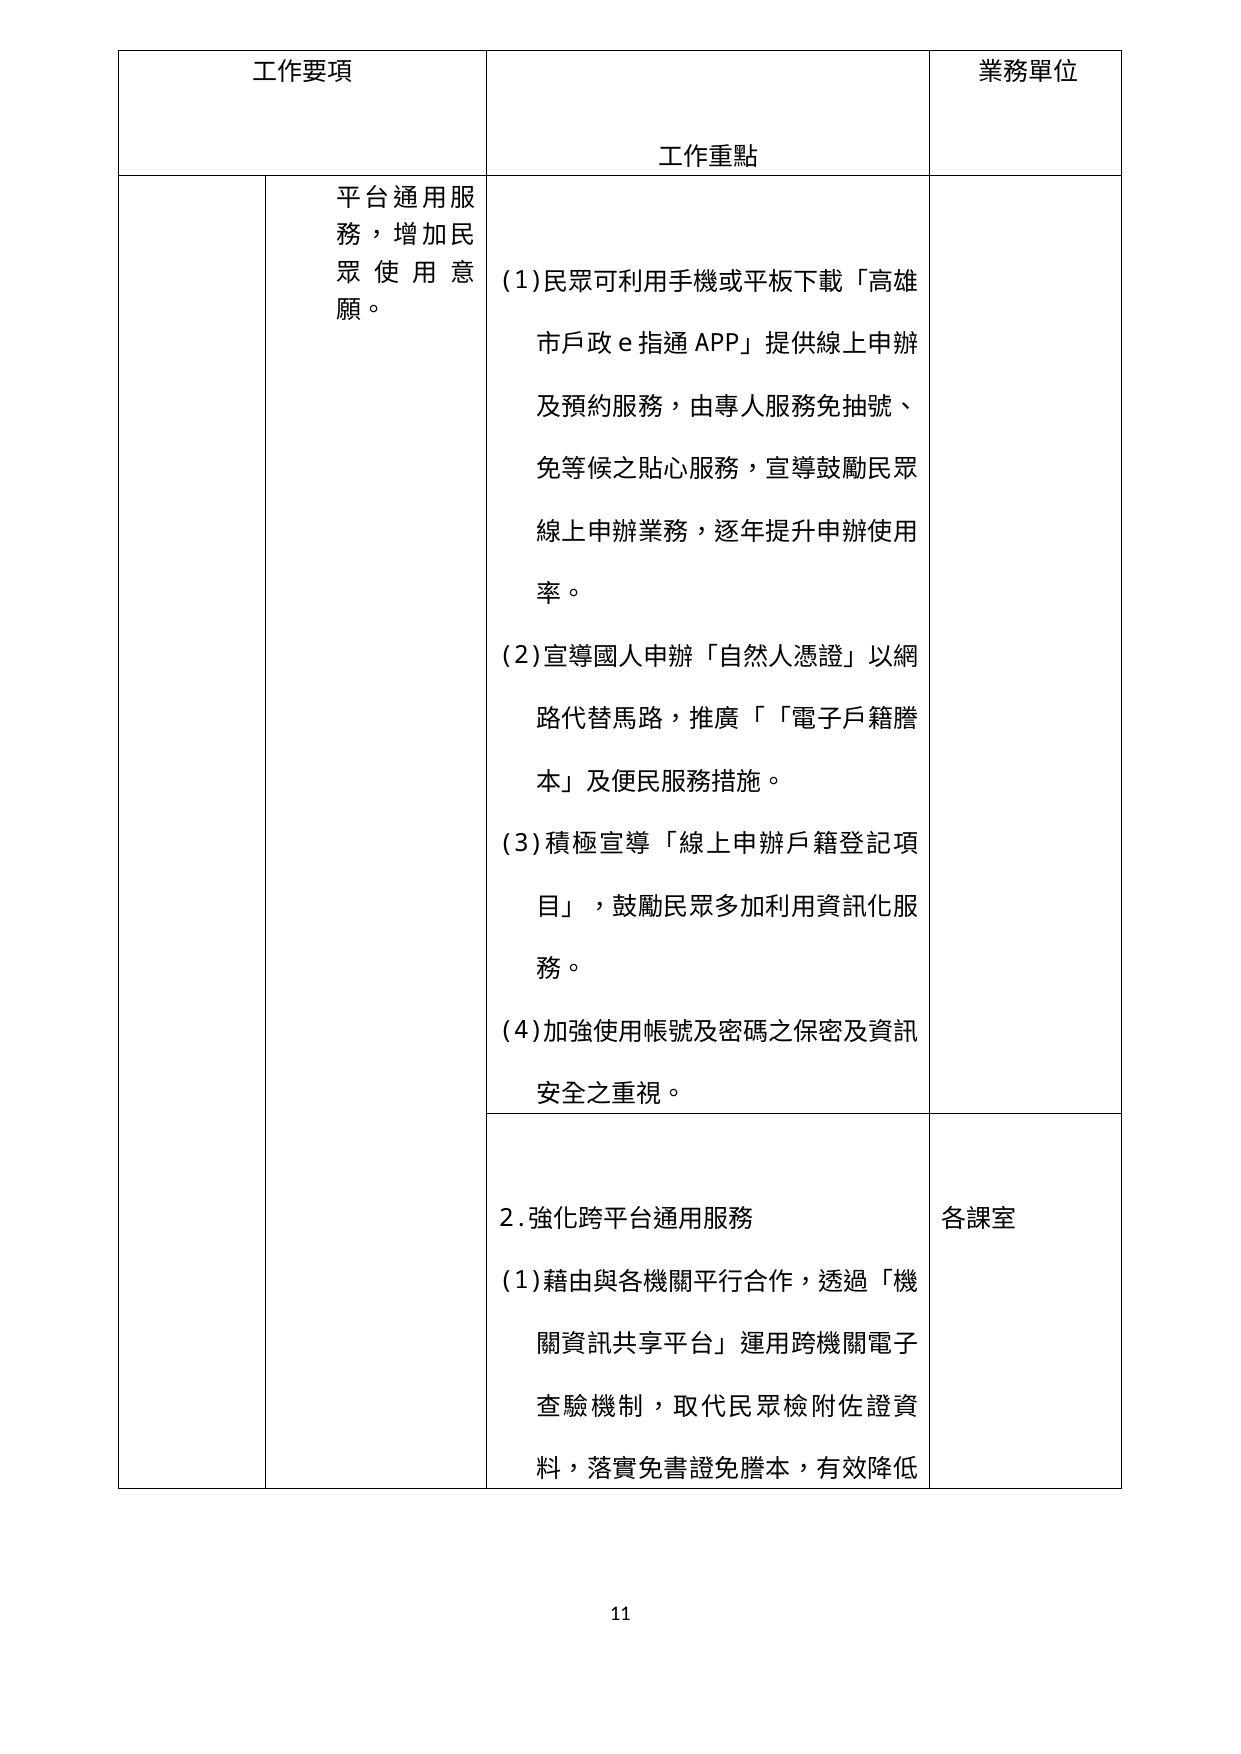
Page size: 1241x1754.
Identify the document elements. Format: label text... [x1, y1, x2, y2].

table_cell 平台通用服務，增加民眾使用意願。 [266, 176, 486, 1487]
table_cell [119, 176, 265, 1487]
table_cell 各課室 [930, 1114, 1121, 1487]
table_header 工作重點 [487, 51, 929, 175]
table_cell 2.強化跨平台通用服務 (1)藉由與各機關平行合作，透過「機關資訊共享平台」運用跨機關電子查驗機制，取代民眾檢附佐證資料，落實免書證免謄本，有效降低 [487, 1114, 929, 1487]
table_header 業務單位 [930, 51, 1121, 175]
table_cell [930, 176, 1121, 1112]
table_cell (1)民眾可利用手機或平板下載「高雄市戶政e指通APP」提供線上申辦及預約服務，由專人服務免抽號、免等候之貼心服務，宣導鼓勵民眾線上申辦業務，逐年提升申辦使用率。 (2)宣導國人申辦「自然人憑證」以網路代替馬路，推廣「「電子戶籍謄本」及便民服務措施。 (3)積極宣導「線上申辦戶籍登記項目」，鼓勵民眾多加利用資訊化服務。 (4)加強使用帳號及密碼之保密及資訊安全之重視。 [487, 176, 929, 1112]
table_header 工作要項 [119, 51, 486, 175]
